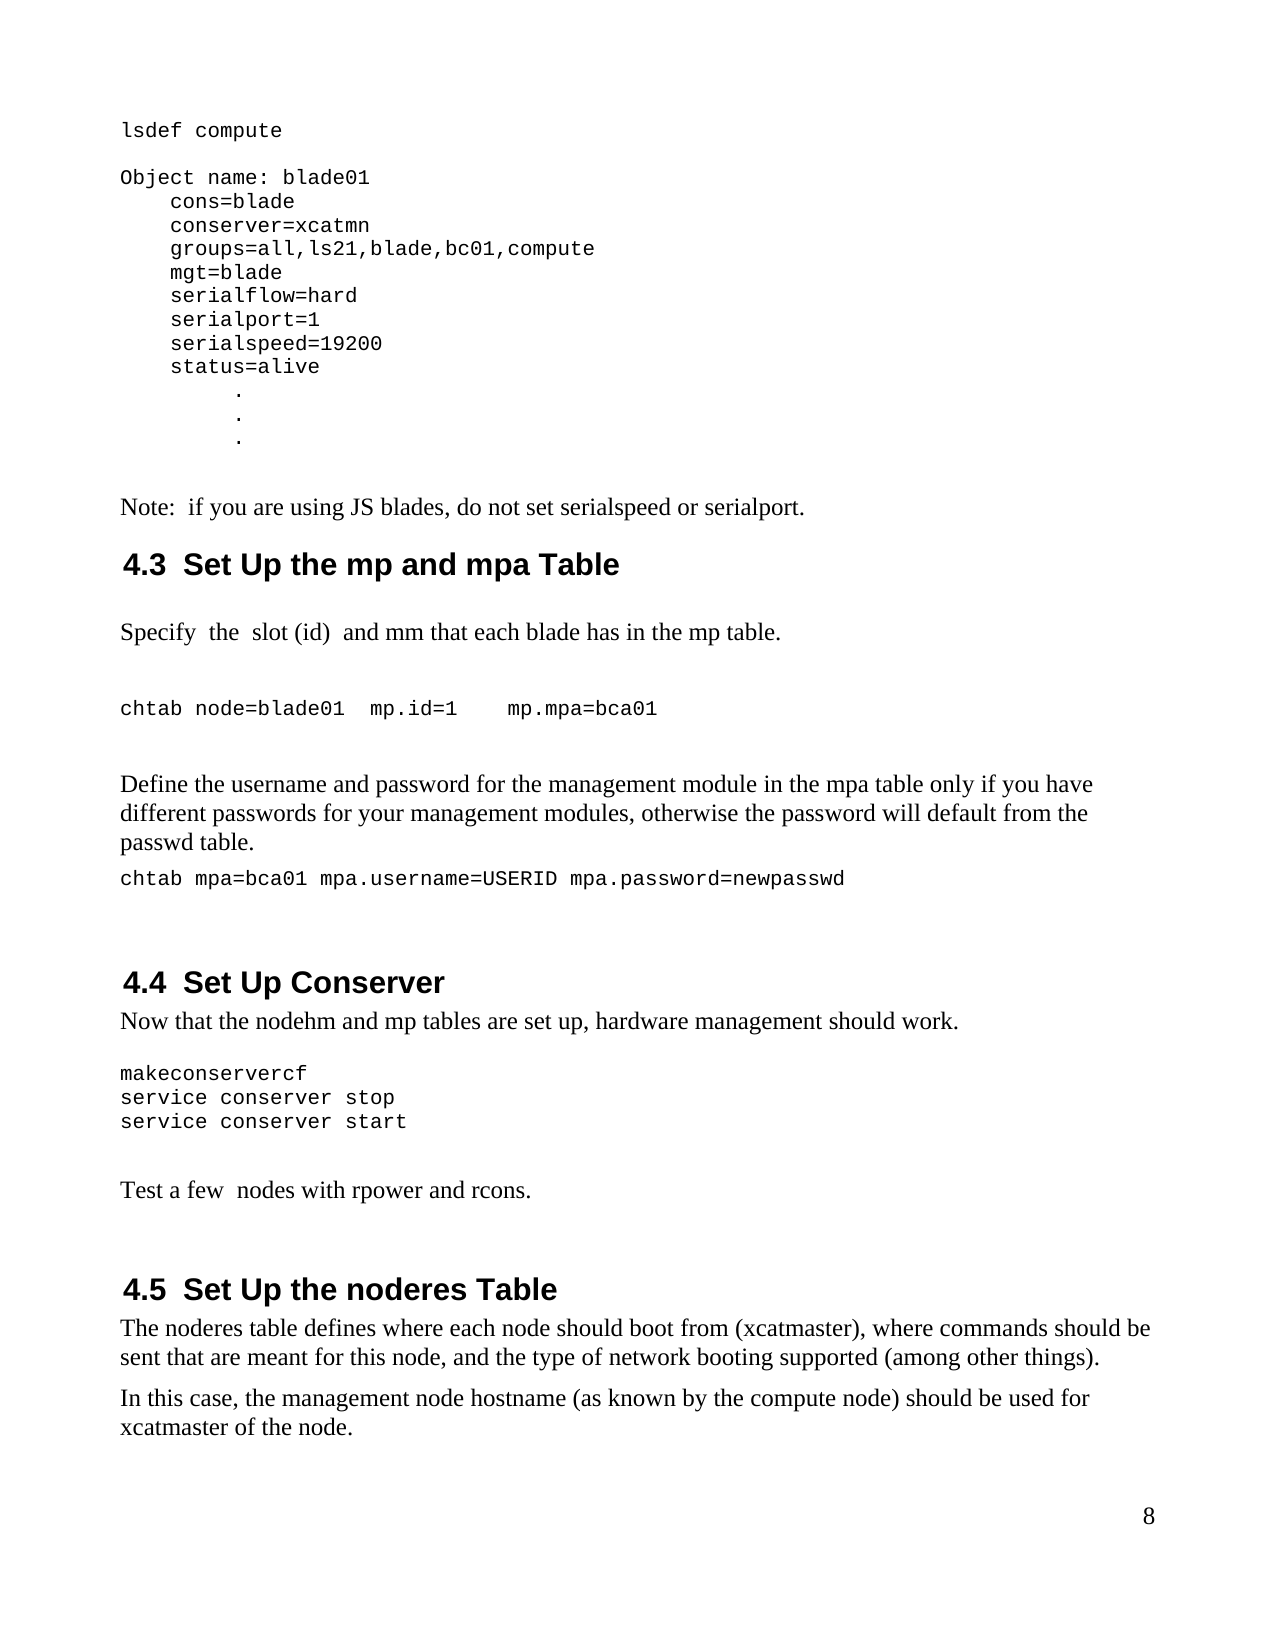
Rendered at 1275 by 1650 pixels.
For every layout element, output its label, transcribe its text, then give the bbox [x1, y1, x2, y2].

text Object name: blade01 [120, 167, 1155, 191]
text serialport=1 [120, 309, 1155, 333]
text . [120, 380, 1155, 404]
text status=alive [120, 356, 1155, 380]
text chtab node=blade01 mp.id=1 mp.mpa=bca01 [120, 698, 1155, 722]
text Now that the nodehm and mp tables are set up, hardware management should work. [120, 1006, 1155, 1035]
text . [120, 404, 1155, 427]
text lsdef compute [120, 120, 1155, 144]
text In this case, the management node hostname (as known by the compute node) should be used for xcatmaster of the node. [120, 1383, 1155, 1440]
text Test a few nodes with rpower and rcons. [120, 1176, 1155, 1204]
text service conserver start [120, 1111, 1155, 1134]
text Define the username and password for the management module in the mpa table only if you have different passwords for your management modules, otherwise the password will default from the passwd table. [120, 769, 1155, 855]
text makeconservercf [120, 1063, 1155, 1087]
text service conserver stop [120, 1087, 1155, 1111]
text conserver=xcatmn [120, 214, 1155, 238]
subtitle Set Up Conserver [123, 964, 1155, 1000]
text serialflow=hard [120, 286, 1155, 309]
text Note: if you are using JS blades, do not set serialspeed or serialport. [120, 492, 1155, 521]
text serialspeed=19200 [120, 333, 1155, 356]
text chtab mpa=bca01 mpa.username=USERID mpa.password=newpasswd [120, 868, 1155, 891]
text mgt=blade [120, 262, 1155, 286]
text The noderes table defines where each node should boot from (xcatmaster), where commands should be sent that are meant for this node, and the type of network booting supported (among other things). [120, 1313, 1155, 1370]
subtitle Set Up the noderes Table [123, 1271, 1155, 1307]
text Specify the slot (id) and mm that each blade has in the mp table. [120, 617, 1155, 646]
subtitle Set Up the mp and mpa Table [123, 546, 1155, 582]
text cons=blade [120, 191, 1155, 214]
text groups=all,ls21,blade,bc01,compute [120, 238, 1155, 262]
text . [120, 427, 1155, 451]
